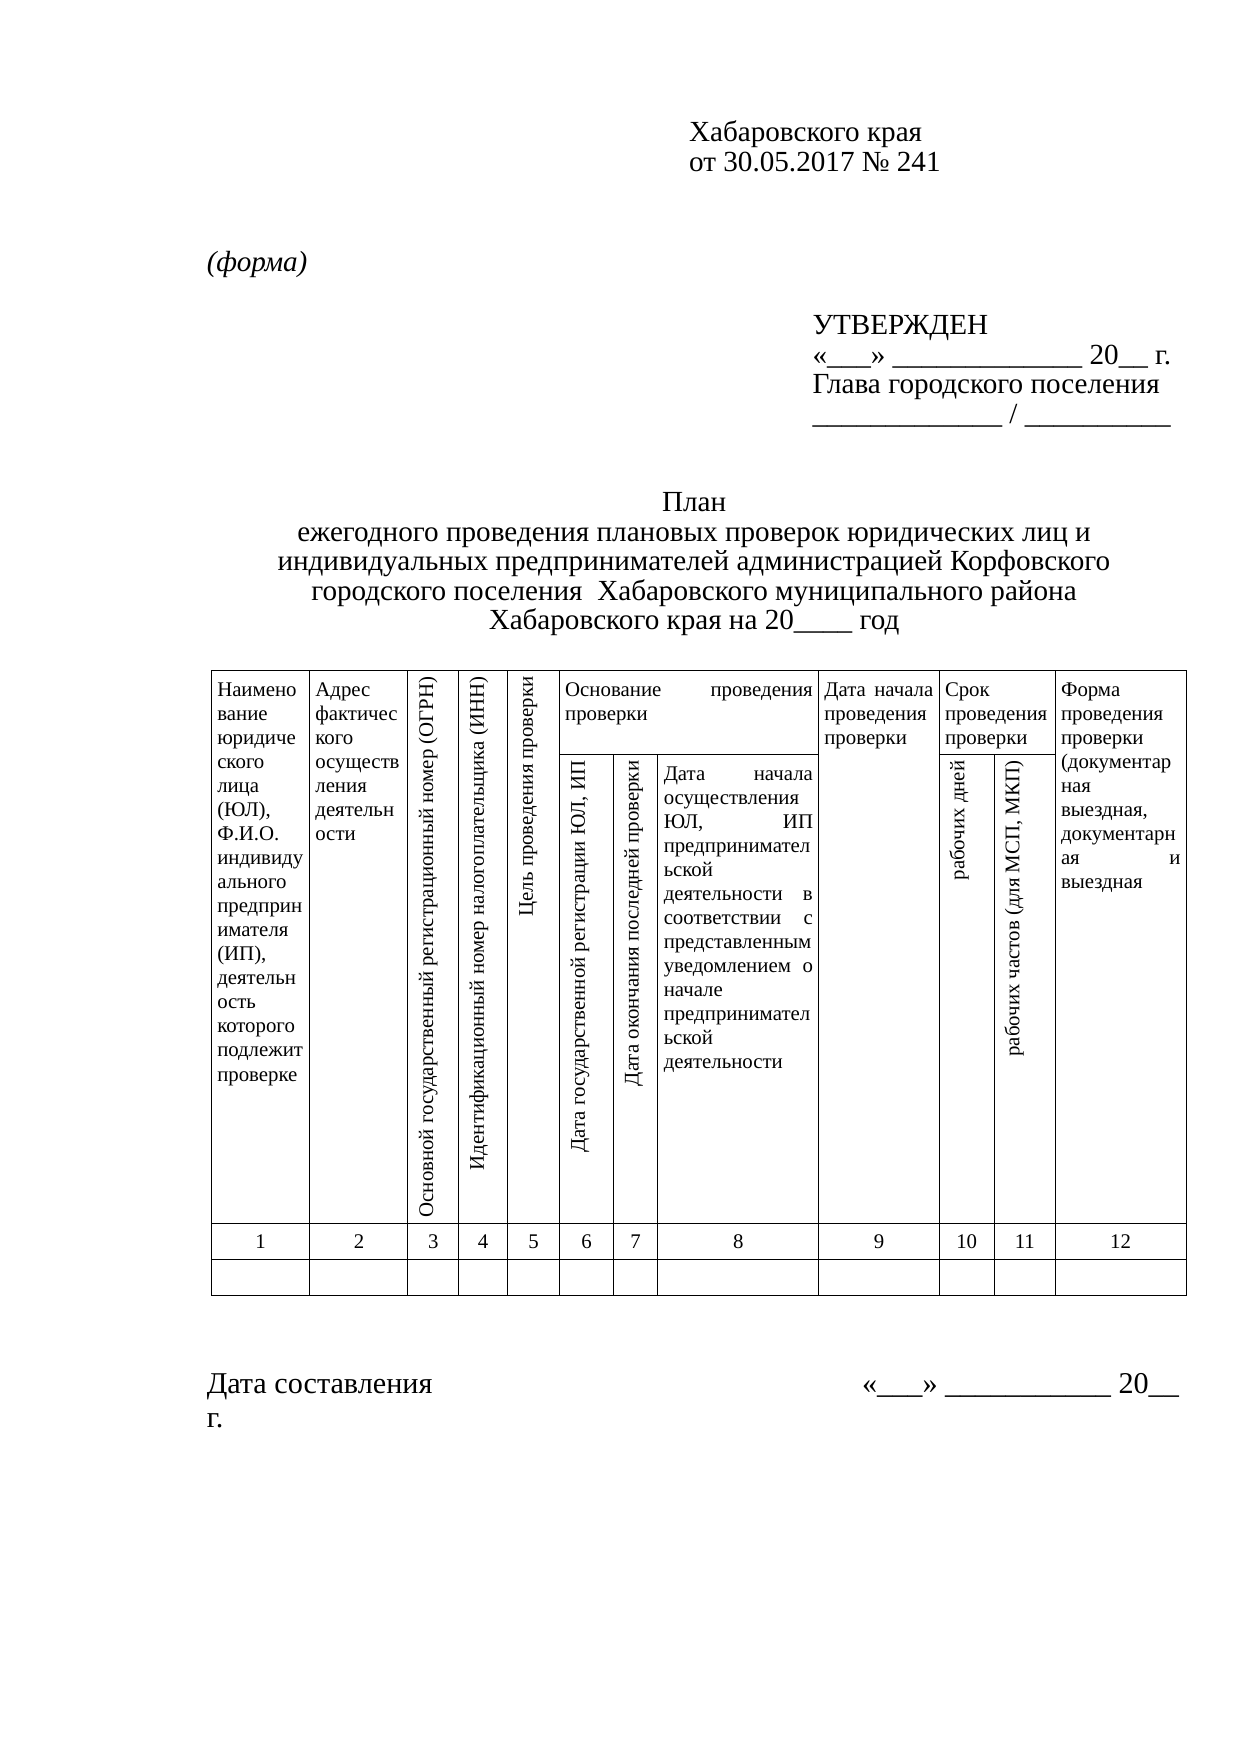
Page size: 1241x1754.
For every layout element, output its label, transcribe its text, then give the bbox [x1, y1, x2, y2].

table_cell 2 [310, 1224, 407, 1259]
table_cell [310, 1260, 407, 1295]
table_cell [1056, 1260, 1186, 1295]
text _____________ / __________ [207, 400, 1181, 429]
table_cell [560, 1260, 613, 1295]
table_cell рабочих дней [940, 755, 994, 1223]
table_cell Дата государственной регистрации ЮЛ, ИП [560, 755, 613, 1223]
table_cell [940, 1260, 994, 1295]
table_cell Дата окончания последней проверки [614, 755, 657, 1223]
table_header Цель проведения проверки [508, 671, 559, 1223]
table_cell 1 [212, 1224, 309, 1259]
table_cell рабочих частов (для МСП, МКП) [995, 755, 1055, 1223]
table_header Основной государственный регистрационный номер (ОГРН) [408, 671, 458, 1223]
text Дата составления «___» ___________ 20__ г. [207, 1365, 1181, 1434]
table_cell Дата начала осуществления ЮЛ, ИП предпринимательской деятельности в соответствии с представленным уведомлением о начале предпринимательской деятельности [658, 755, 818, 1223]
table_cell 5 [508, 1224, 559, 1259]
table_cell 7 [614, 1224, 657, 1259]
table_cell 12 [1056, 1224, 1186, 1259]
table_cell 8 [658, 1224, 818, 1259]
text План [207, 488, 1181, 518]
table_header Идентификационный номер налогоплательщика (ИНН) [459, 671, 507, 1223]
table_cell [408, 1260, 458, 1295]
text Глава городского поселения [207, 370, 1181, 400]
text Хабаровского края на 20____ год [207, 606, 1181, 636]
table_cell [212, 1260, 309, 1295]
table_header Срок проведения проверки [940, 671, 1055, 754]
table_header Наименование юридического лица (ЮЛ), Ф.И.О. индивидуального предпринимателя (ИП), деятельность которого подлежит проверке [212, 671, 309, 1223]
table_cell [995, 1260, 1055, 1295]
table_header Форма проведения проверки (документарная выездная, документарная и выездная [1056, 671, 1186, 1223]
table_cell [614, 1260, 657, 1295]
table_cell 4 [459, 1224, 507, 1259]
table_cell 9 [819, 1224, 939, 1259]
table_header Основание проведения проверки [560, 671, 818, 754]
table_cell [508, 1260, 559, 1295]
table_cell 3 [408, 1224, 458, 1259]
table_cell [459, 1260, 507, 1295]
table_cell [658, 1260, 818, 1295]
table_header Адрес фактического осуществления деятельности [310, 671, 407, 1223]
text УТВЕРЖДЕН [207, 311, 1181, 341]
table_header Дата начала проведения проверки [819, 671, 939, 1223]
text от 30.05.2017 № 241 [207, 148, 1181, 177]
text ежегодного проведения плановых проверок юридических лиц и индивидуальных предпринимателей администрацией Корфовского городского поселения Хабаровского муниципального района [207, 518, 1181, 606]
text Хабаровского края [207, 118, 1181, 148]
table_cell 11 [995, 1224, 1055, 1259]
text «___» _____________ 20__ г. [207, 341, 1181, 370]
text (форма) [207, 244, 1181, 278]
table_cell 6 [560, 1224, 613, 1259]
table_cell [819, 1260, 939, 1295]
table_cell 10 [940, 1224, 994, 1259]
